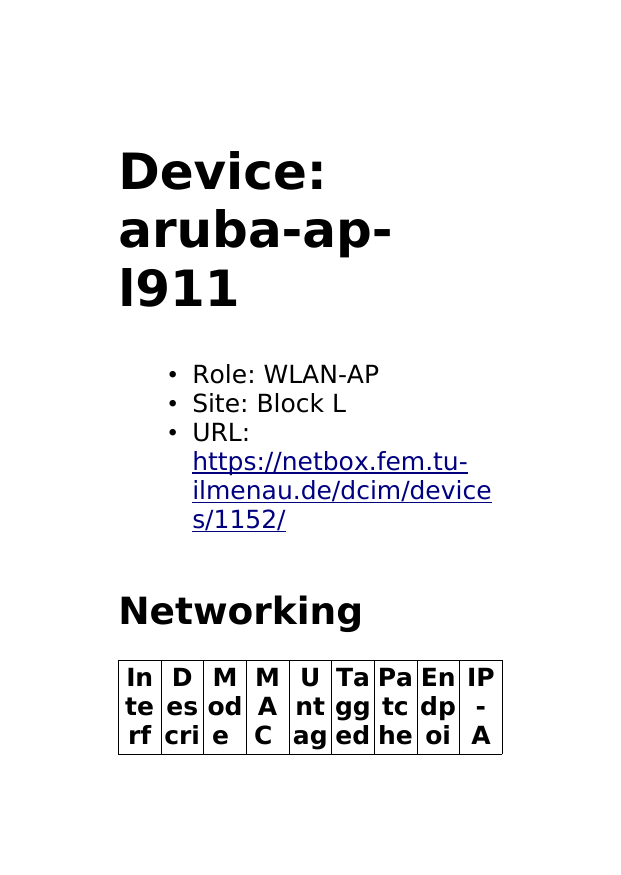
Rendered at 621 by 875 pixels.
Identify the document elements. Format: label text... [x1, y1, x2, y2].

table_header Tagged [332, 661, 374, 754]
list Role: WLAN-AP [177, 360, 502, 389]
table_header MAC [247, 661, 289, 754]
table_header Endpoi [418, 661, 459, 754]
table_header Descri [162, 661, 203, 754]
list Site: Block L [177, 389, 502, 418]
table_header Patche [375, 661, 417, 754]
subtitle Device: aruba-ap-l911 [118, 143, 502, 318]
table_header Mode [204, 661, 246, 754]
list URL: https://netbox.fem.tu-ilmenau.de/dcim/devices/1152/ [177, 418, 502, 535]
subtitle Networking [118, 589, 502, 633]
table_header Untag [290, 661, 331, 754]
table_header IP-A [460, 661, 502, 754]
table_header Interf [119, 661, 161, 754]
